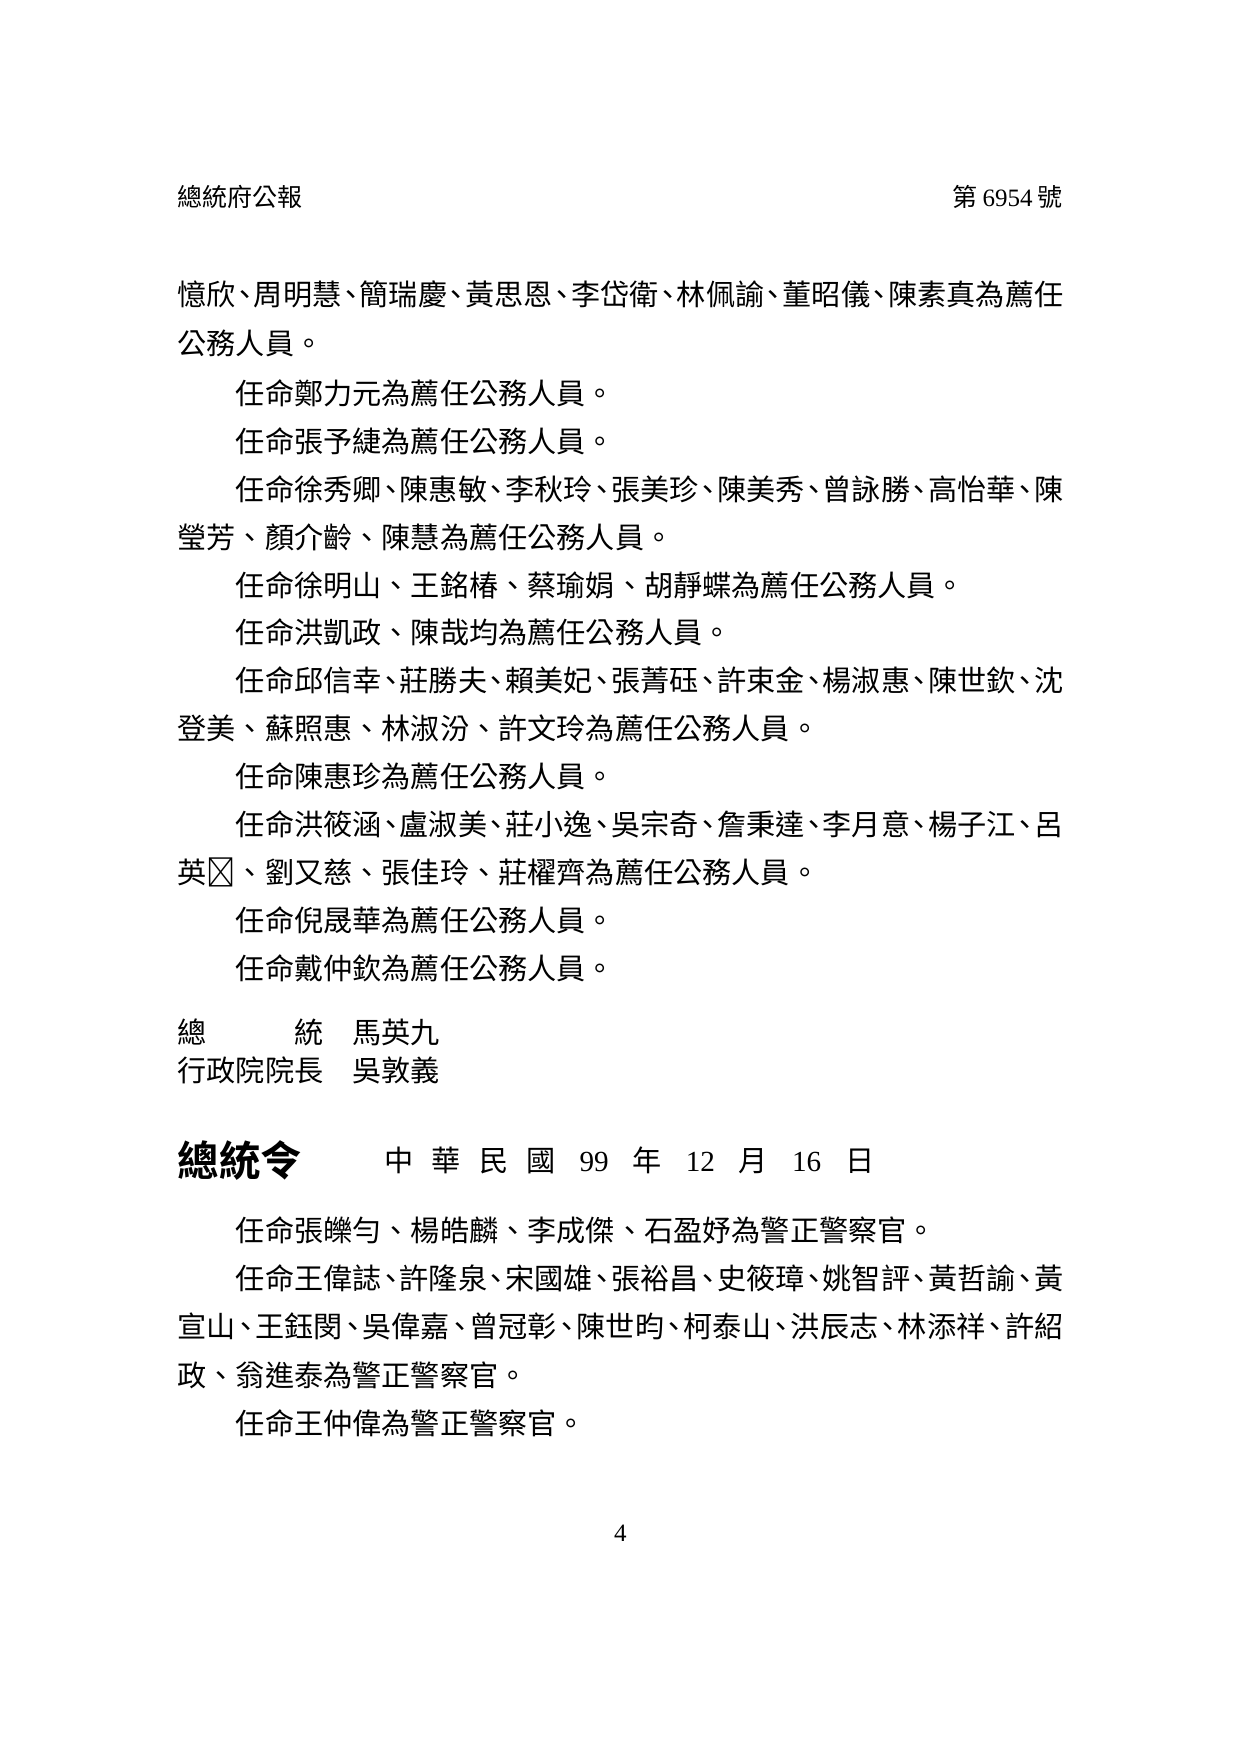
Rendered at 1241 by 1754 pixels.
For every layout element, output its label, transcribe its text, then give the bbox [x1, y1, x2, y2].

text 任命王仲偉為警正警察官。 [177, 1396, 1063, 1444]
text 任命王偉誌、許隆泉、宋國雄、張裕昌、史筱璋、姚智評、黃哲諭、黃宣山、王鈺閔、吳偉嘉、曾冠彰、陳世昀、柯泰山、洪辰志、林添祥、許紹政、翁進泰為警正警察官。 [177, 1251, 1063, 1396]
table_header 總統令 [174, 1114, 381, 1203]
text 任命倪晟華為薦任公務人員。 [177, 893, 1063, 941]
text 任命戴仲欽為薦任公務人員。 [177, 941, 1063, 989]
table_header 中華民國99年12月16日 [381, 1114, 877, 1203]
text 任命邱信幸、莊勝夫、賴美妃、張菁砡、許束金、楊淑惠、陳世欽、沈登美、蘇照惠、林淑汾、許文玲為薦任公務人員。 [177, 653, 1063, 749]
text 憶欣、周明慧、簡瑞慶、黃思恩、李岱衛、林佩諭、董昭儀、陳素真為薦任公務人員。 [177, 266, 1063, 364]
text 任命徐秀卿、陳惠敏、李秋玲、張美珍、陳美秀、曾詠勝、高怡華、陳瑩芳、顏介齡、陳慧為薦任公務人員。 [177, 462, 1063, 558]
text 任命徐明山、王銘椿、蔡瑜娟、胡靜蝶為薦任公務人員。 [177, 558, 1063, 606]
text 任命陳惠珍為薦任公務人員。 [177, 749, 1063, 797]
text 任命鄭力元為薦任公務人員。 [177, 364, 1063, 414]
text 任命張予緁為薦任公務人員。 [177, 414, 1063, 462]
text 任命洪凱政、陳哉均為薦任公務人員。 [177, 606, 1063, 653]
text 任命洪筱涵、盧淑美、莊小逸、吳宗奇、詹秉達、李月意、楊子江、呂英、劉又慈、張佳玲、莊櫂齊為薦任公務人員。 [177, 797, 1063, 893]
text 任命張皪勻、楊皓麟、李成傑、石盈妤為警正警察官。 [177, 1203, 1063, 1251]
text 總 統 馬英九 [177, 1014, 1063, 1051]
text 行政院院長 吳敦義 [177, 1051, 1063, 1089]
